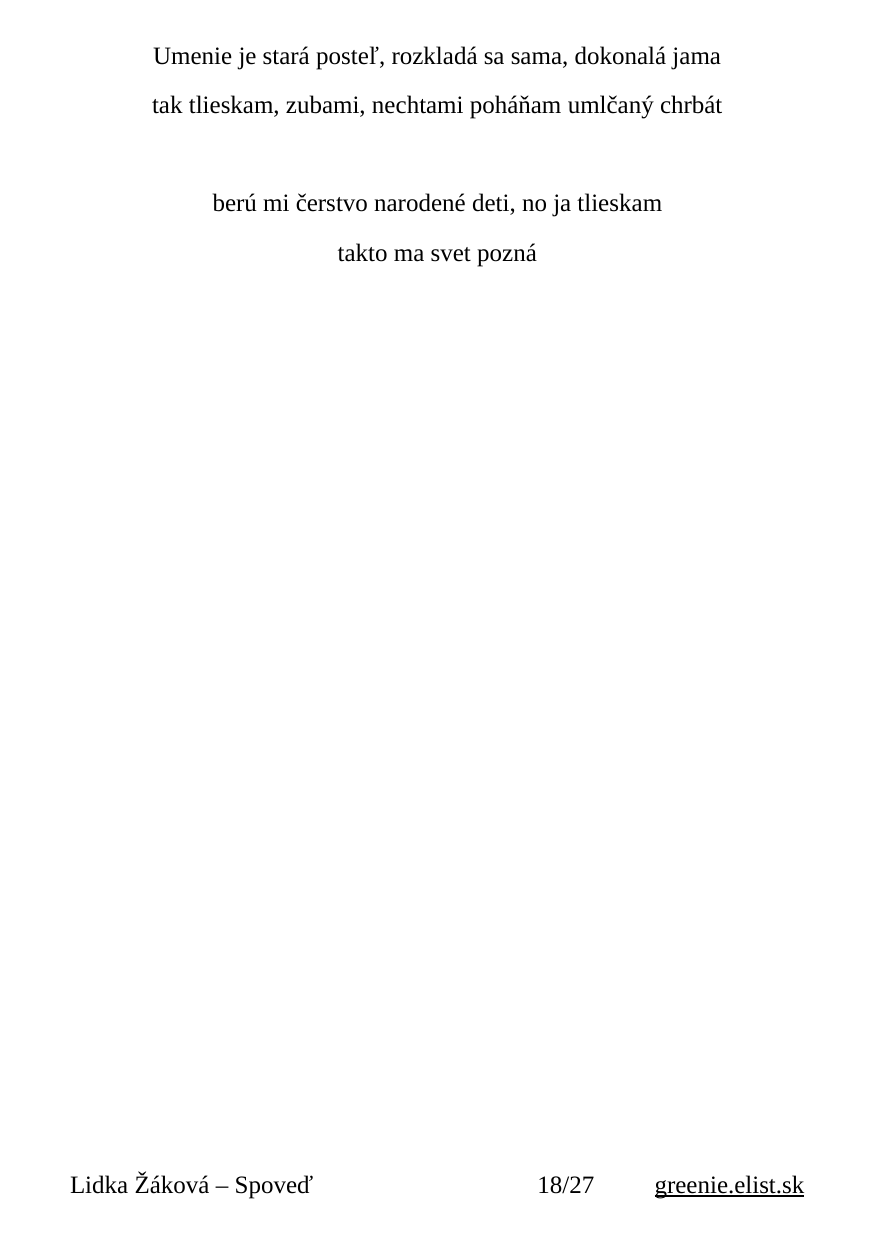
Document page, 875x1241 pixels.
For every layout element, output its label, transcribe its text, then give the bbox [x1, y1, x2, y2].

text Umenie je stará posteľ, rozkladá sa sama, dokonalá jama [41, 41, 833, 70]
text takto ma svet pozná [41, 238, 833, 266]
text berú mi čerstvo narodené deti, no ja tlieskam [41, 188, 833, 217]
text tak tlieskam, zubami, nechtami poháňam umlčaný chrbát [41, 90, 833, 119]
